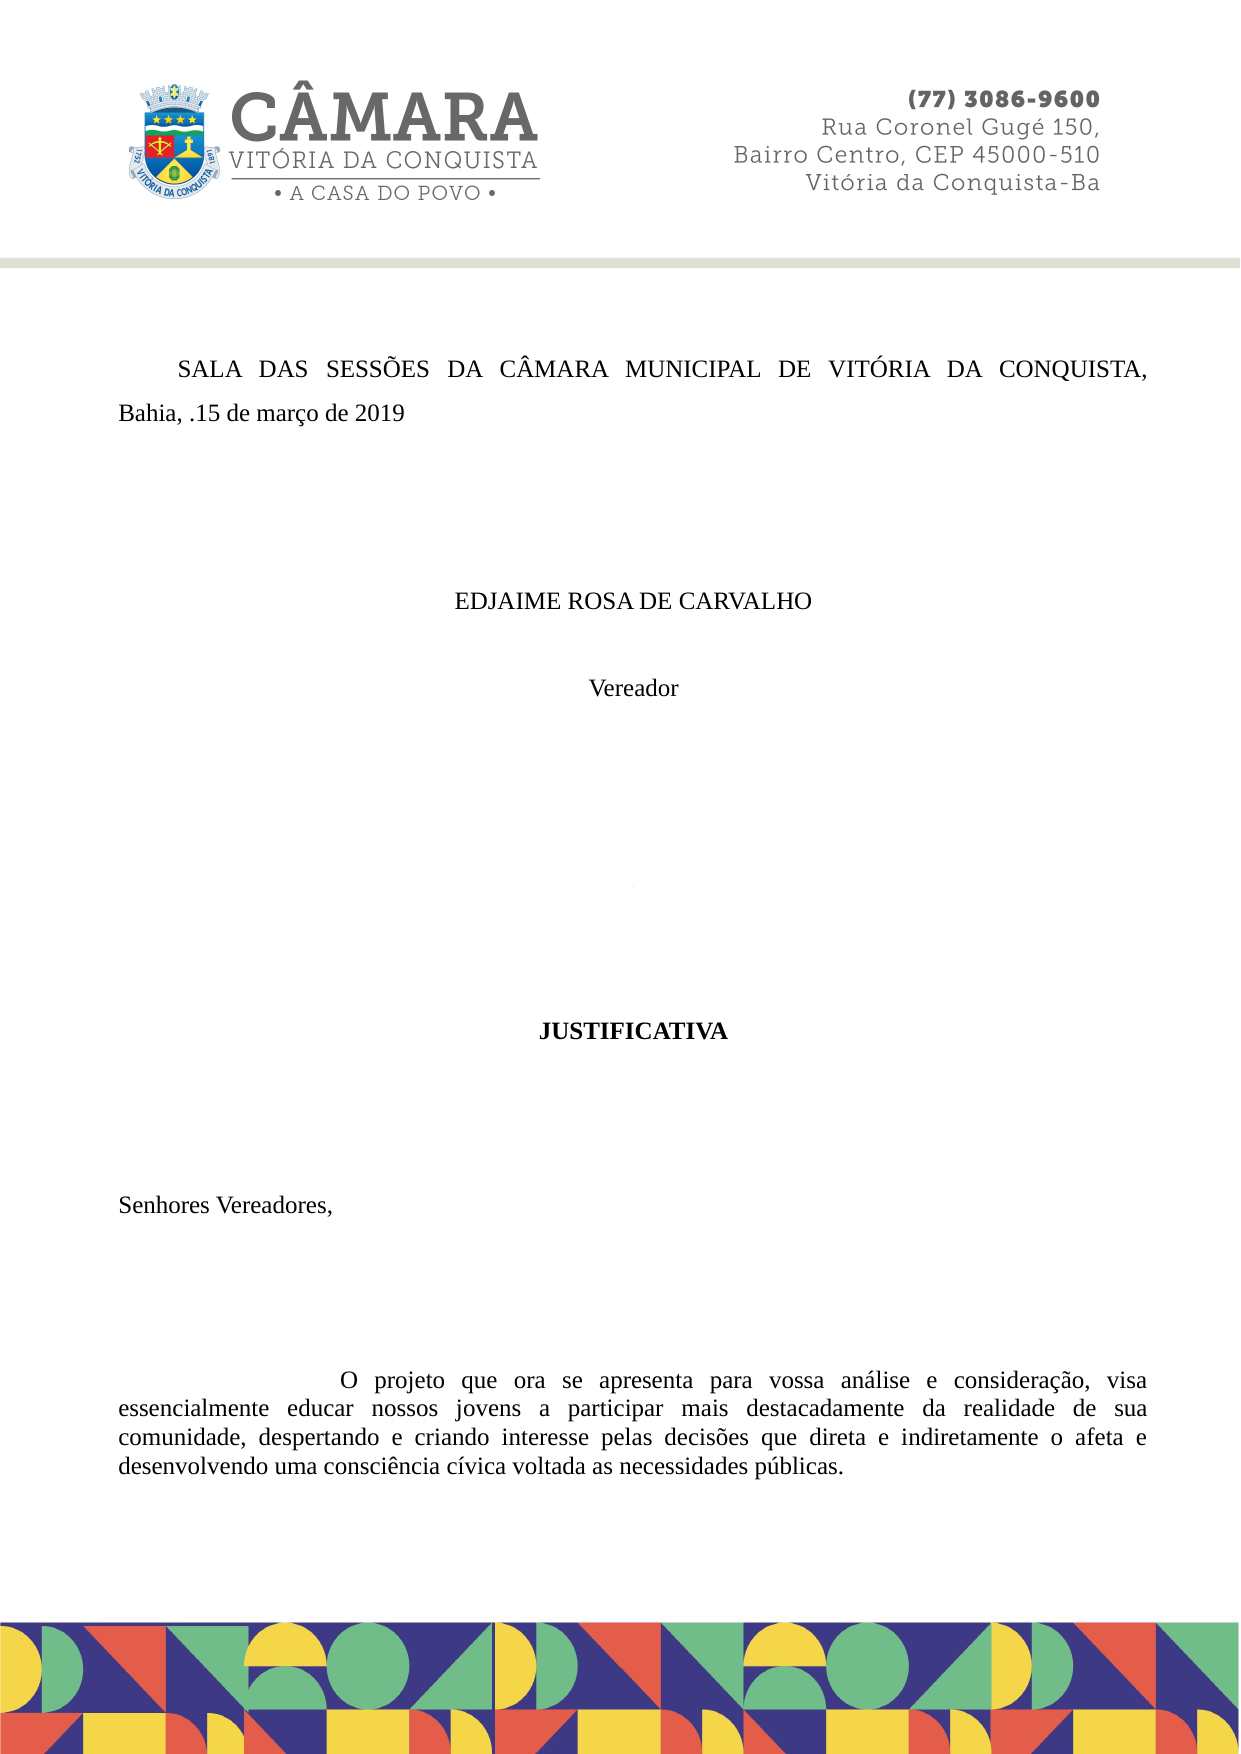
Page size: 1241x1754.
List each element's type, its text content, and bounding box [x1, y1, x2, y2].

table_header SALA DAS SESSÕES DA CÂMARA MUNICIPAL DE VITÓRIA DA CONQUISTA, Bahia, .15 de março de 2019 EDJAIME ROSA DE CARVALHO Vereador [117, 324, 1150, 820]
table_cell JUSTIFICATIVA Senhores Vereadores, O projeto que ora se apresenta para vossa análise e consideração, visa essencialmente educar nossos jovens a participar mais destacadamente da realidade de sua comunidade, despertando e criando interesse pelas decisões que direta e indiretamente o afeta e desenvolvendo uma consciência cívica voltada as necessidades públicas. [117, 986, 1150, 1596]
picture [0, 0, 1241, 317]
table_cell [117, 820, 1150, 852]
table_cell [117, 890, 1150, 922]
table_cell [117, 884, 1150, 890]
table_cell [117, 852, 1150, 884]
table_cell [117, 954, 1150, 986]
table_cell [117, 922, 1150, 954]
picture [0, 1596, 1241, 1754]
